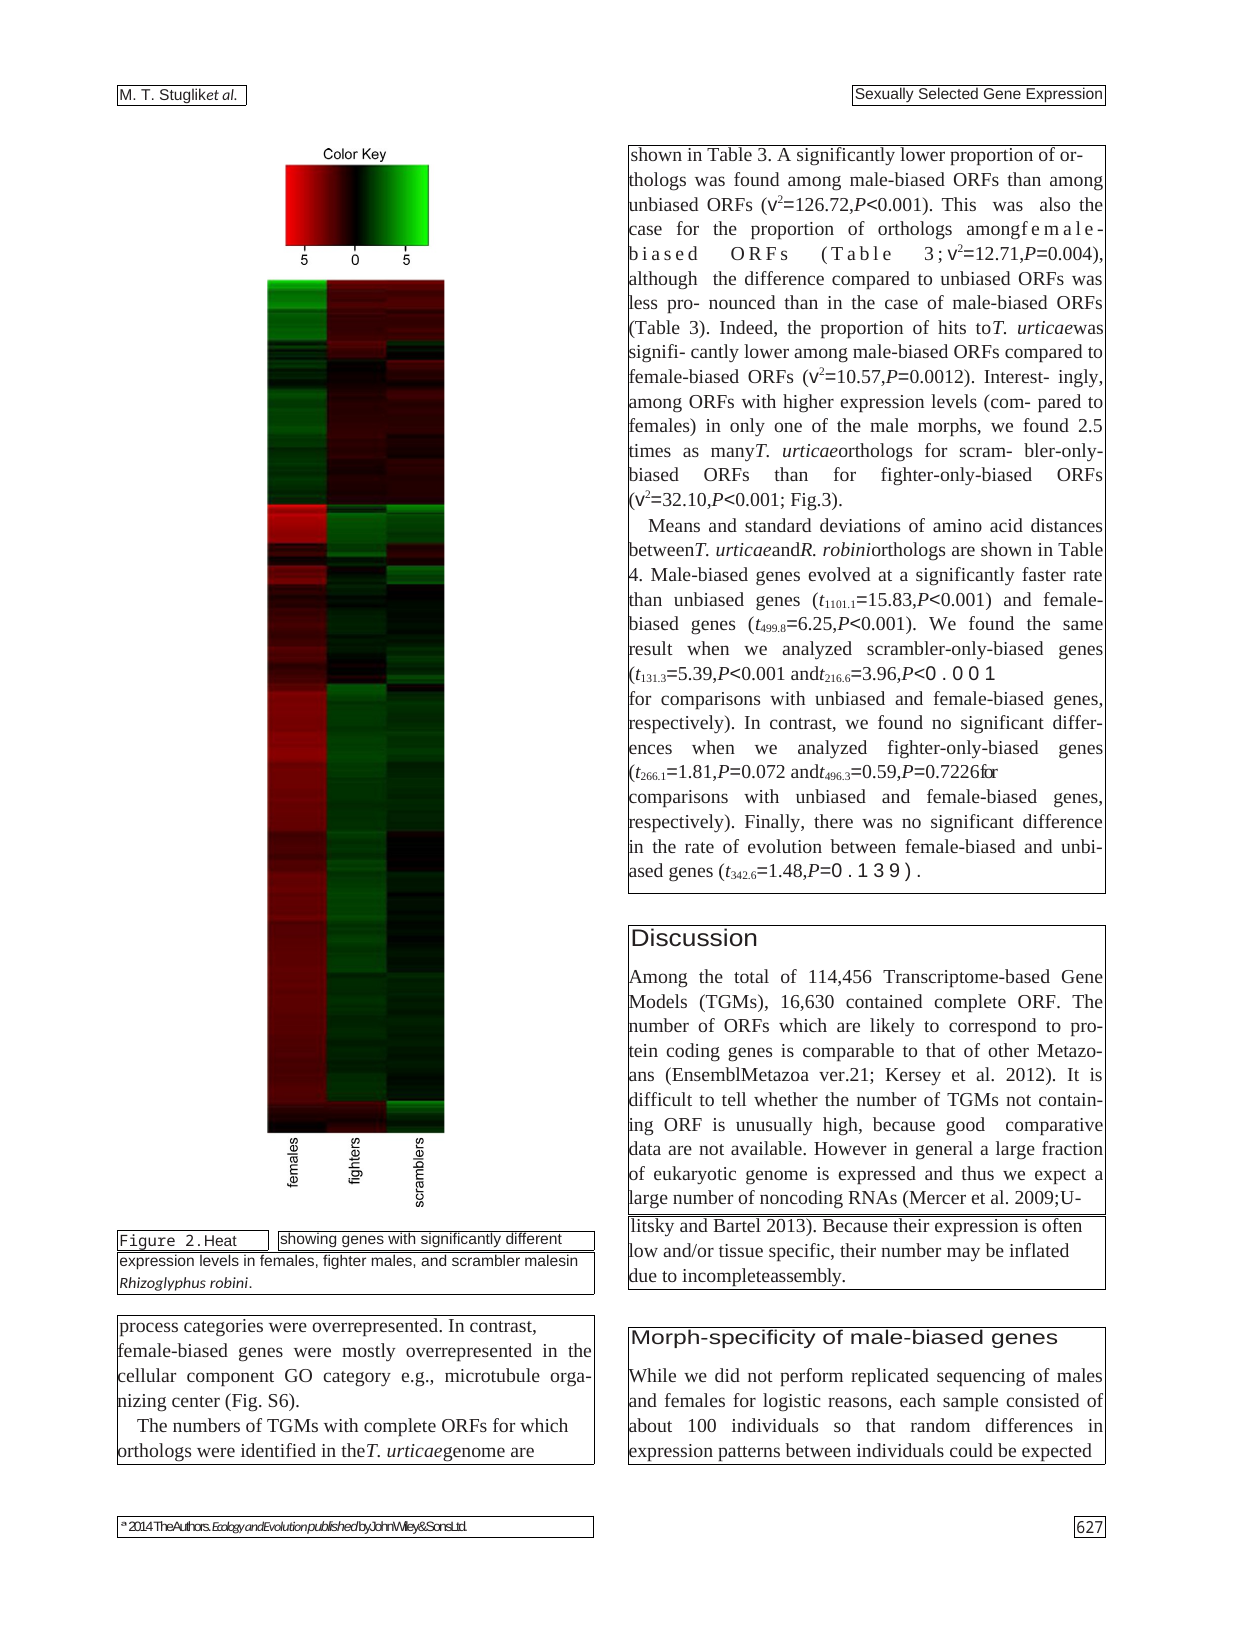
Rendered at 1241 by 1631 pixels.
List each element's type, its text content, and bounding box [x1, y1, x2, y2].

text Sexually Selected Gene Expression [854, 86, 1105, 103]
text litsky and Bartel 2013). Because their expression is often [630, 1217, 1105, 1237]
text Discussion [630, 926, 1105, 951]
text Rhizoglyphus robini. [119, 1273, 594, 1292]
text thologs was found among male-biased ORFs than among unbiased ORFs (v2=126.72,P<0.001). This was also the case for the proportion of orthologs amongfemale- biased ORFs (Table 3;v2=12.71,P=0.004), although the difference compared to unbiased ORFs was less pro- nounced than in the case of male-biased ORFs (Table 3). Indeed, the proportion of hits toT. urticaewas signifi- cantly lower among male-biased ORFs compared to female-biased ORFs (v2=10.57,P=0.0012). Interest- ingly, among ORFs with higher expression levels (com- pared to females) in only one of the male morphs, we found 2.5 times as manyT. urticaeorthologs for scram- bler-only-biased ORFs than for fighter-only-biased ORFs (v2=32.10,P<0.001; Fig.3). [629, 168, 1104, 511]
text low and/or tissue specific, their number may be inflated due to incompleteassembly. [629, 1239, 1100, 1287]
text 627 [1076, 1517, 1105, 1537]
text Means and standard deviations of amino acid distances betweenT. urticaeandR. robiniorthologs are shown in Table 4. Male-biased genes evolved at a significantly faster rate than unbiased genes (t1101.1=15.83,P<0.001) and female-biased genes (t499.8=6.25,P<0.001). We found the same result when we analyzed scrambler-only-biased genes (t131.3=5.39,P<0.001 andt216.6=3.96,P<0.001 [629, 514, 1104, 684]
text While we did not perform replicated sequencing of males and females for logistic reasons, each sample consisted of about 100 individuals so that random differences in expression patterns between individuals could be expected [629, 1363, 1103, 1461]
text The numbers of TGMs with complete ORFs for which orthologs were identified in theT. urticaegenome are [118, 1414, 594, 1462]
text for comparisons with unbiased and female-biased genes, respectively). In contrast, we found no significant differ- ences when we analyzed fighter-only-biased genes (t266.1=1.81,P=0.072 andt496.3=0.59,P=0.7226for [629, 687, 1104, 783]
text M. T. Stugliket al. [119, 86, 246, 104]
text ª2014TheAuthors.EcologyandEvolutionpublishedbyJohnWiley&SonsLtd. [119, 1518, 593, 1535]
text showing genes with significantly different [280, 1232, 594, 1248]
text Figure 2.Heat map [119, 1231, 268, 1250]
text shown in Table 3. A significantly lower proportion of or- [630, 146, 1105, 166]
text expression levels in females, fighter males, and scrambler malesin [119, 1253, 594, 1270]
text comparisons with unbiased and female-biased genes, respectively). Finally, there was no significant difference in the rate of evolution between female-biased and unbi- ased genes (t342.6=1.48,P=0.139). [629, 785, 1103, 882]
text process categories were overrepresented. In contrast, [119, 1316, 594, 1337]
text Morph-specificity of male-biased genes [630, 1328, 1105, 1349]
text female-biased genes were mostly overrepresented in the cellular component GO category e.g., microtubule orga- nizing center (Fig. S6). [118, 1339, 592, 1412]
picture [267, 148, 445, 1207]
text Among the total of 114,456 Transcriptome-based Gene Models (TGMs), 16,630 contained complete ORF. The number of ORFs which are likely to correspond to pro- tein coding genes is comparable to that of other Metazo- ans (EnsemblMetazoa ver.21; Kersey et al. 2012). It is difficult to tell whether the number of TGMs not contain- ing ORF is unusually high, because good comparative data are not available. However in general a large fraction of eukaryotic genome is expressed and thus we expect a large number of noncoding RNAs (Mercer et al. 2009;U- [629, 965, 1104, 1209]
